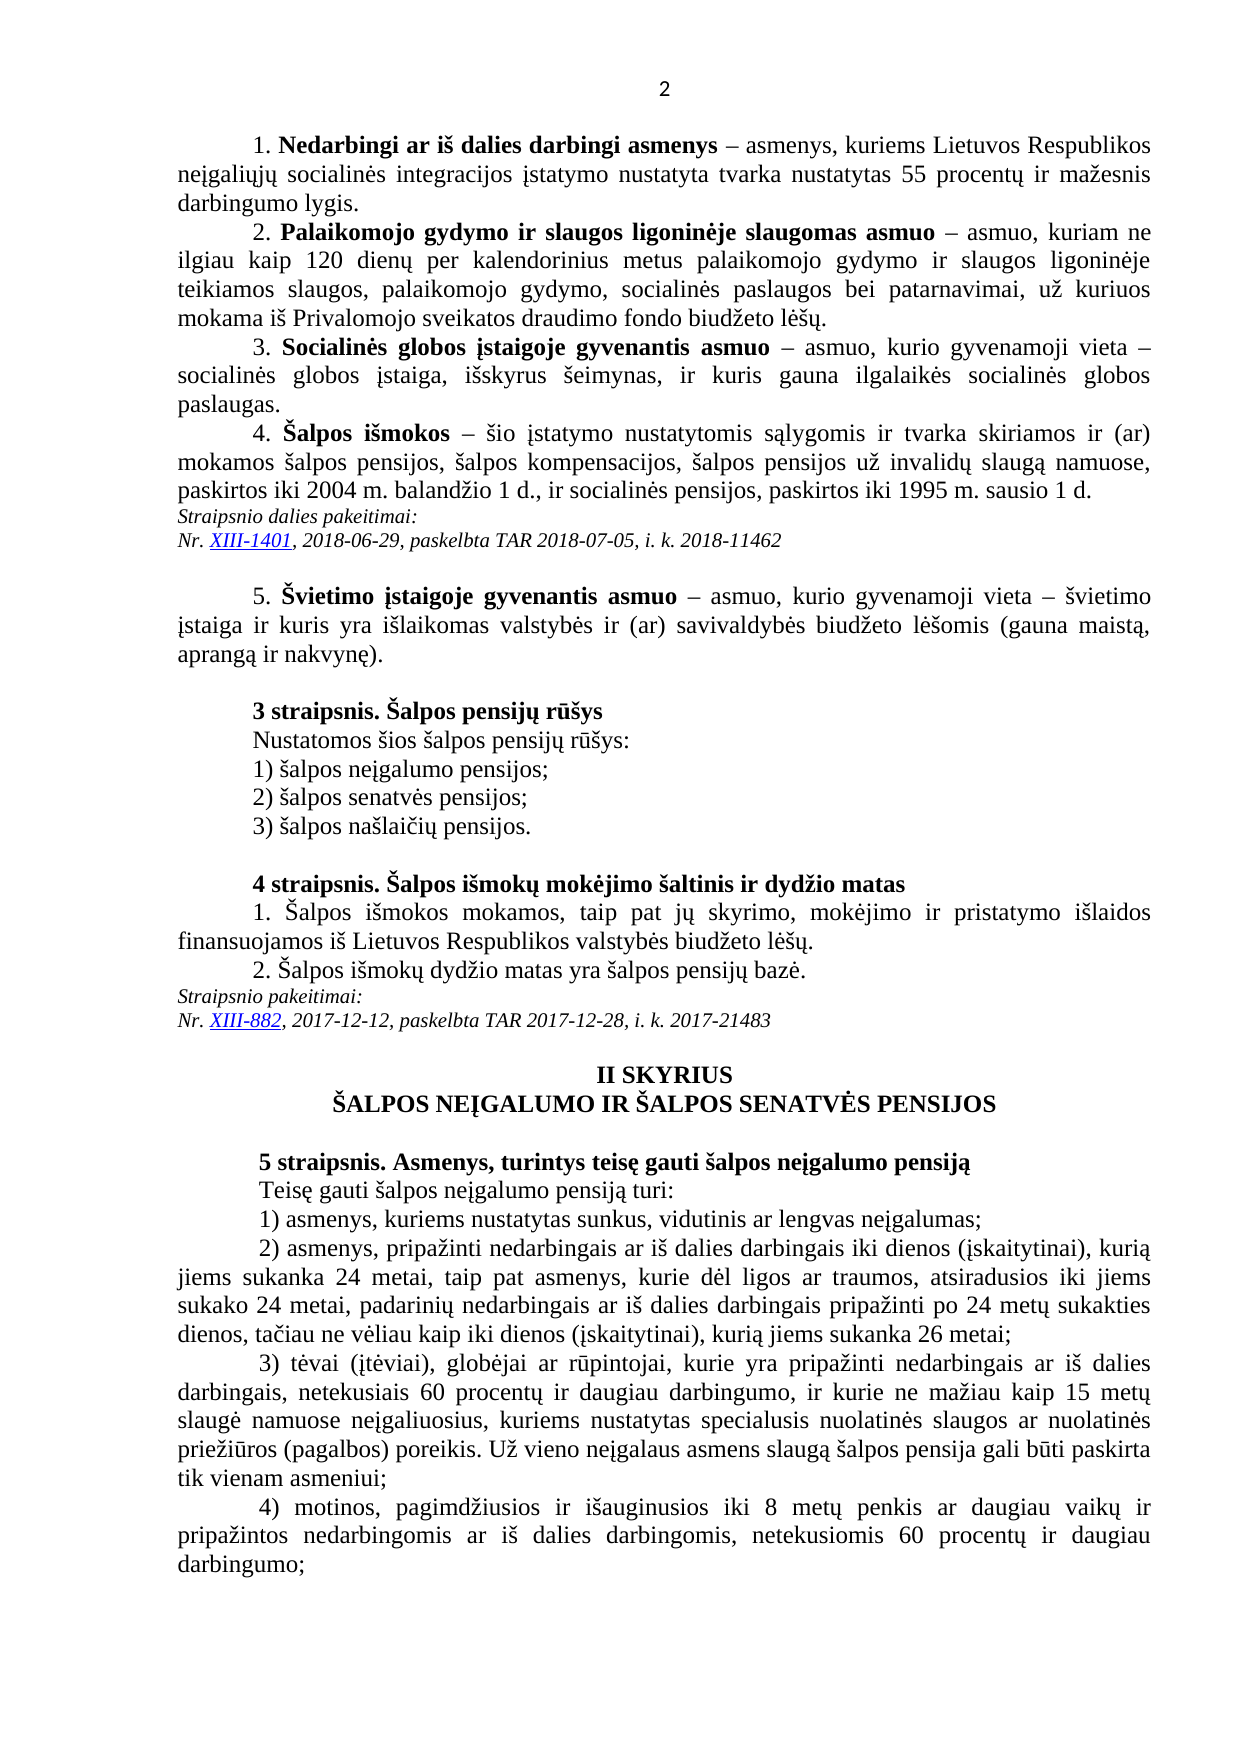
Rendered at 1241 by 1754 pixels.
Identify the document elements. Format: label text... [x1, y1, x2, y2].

text 2) šalpos senatvės pensijos; [177, 782, 1152, 811]
text 2) asmenys, pripažinti nedarbingais ar iš dalies darbingais iki dienos (įskaitytinai), kurią jiems sukanka 24 metai, taip pat asmenys, kurie dėl ligos ar traumos, atsiradusios iki jiems sukako 24 metai, padarinių nedarbingais ar iš dalies darbingais pripažinti po 24 metų sukakties dienos, tačiau ne vėliau kaip iki dienos (įskaitytinai), kurią jiems sukanka 26 metai; [177, 1233, 1152, 1348]
text 3) šalpos našlaičių pensijos. [177, 811, 1152, 840]
text Nr. XIII-1401, 2018-06-29, paskelbta TAR 2018-07-05, i. k. 2018-11462 [177, 528, 1152, 552]
text 1) asmenys, kuriems nustatytas sunkus, vidutinis ar lengvas neįgalumas; [177, 1204, 1152, 1233]
text 3. Socialinės globos įstaigoje gyvenantis asmuo – asmuo, kurio gyvenamoji vieta – socialinės globos įstaiga, išskyrus šeimynas, ir kuris gauna ilgalaikės socialinės globos paslaugas. [177, 332, 1152, 418]
text 1. Nedarbingi ar iš dalies darbingi asmenys – asmenys, kuriems Lietuvos Respublikos neįgaliųjų socialinės integracijos įstatymo nustatyta tvarka nustatytas 55 procentų ir mažesnis darbingumo lygis. [177, 131, 1152, 217]
text II SKYRIUS [177, 1061, 1152, 1089]
text 5. Švietimo įstaigoje gyvenantis asmuo – asmuo, kurio gyvenamoji vieta – švietimo įstaiga ir kuris yra išlaikomas valstybės ir (ar) savivaldybės biudžeto lėšomis (gauna maistą, aprangą ir nakvynę). [177, 581, 1152, 667]
text 2. Palaikomojo gydymo ir slaugos ligoninėje slaugomas asmuo – asmuo, kuriam ne ilgiau kaip 120 dienų per kalendorinius metus palaikomojo gydymo ir slaugos ligoninėje teikiamos slaugos, palaikomojo gydymo, socialinės paslaugos bei patarnavimai, už kuriuos mokama iš Privalomojo sveikatos draudimo fondo biudžeto lėšų. [177, 217, 1152, 332]
text 4 straipsnis. Šalpos išmokų mokėjimo šaltinis ir dydžio matas [177, 869, 1152, 897]
text Teisę gauti šalpos neįgalumo pensiją turi: [177, 1176, 1152, 1204]
text 3) tėvai (įtėviai), globėjai ar rūpintojai, kurie yra pripažinti nedarbingais ar iš dalies darbingais, netekusiais 60 procentų ir daugiau darbingumo, ir kurie ne mažiau kaip 15 metų slaugė namuose neįgaliuosius, kuriems nustatytas specialusis nuolatinės slaugos ar nuolatinės priežiūros (pagalbos) poreikis. Už vieno neįgalaus asmens slaugą šalpos pensija gali būti paskirta tik vienam asmeniui; [177, 1348, 1152, 1492]
text Nustatomos šios šalpos pensijų rūšys: [177, 725, 1152, 754]
text 2. Šalpos išmokų dydžio matas yra šalpos pensijų bazė. [177, 955, 1152, 984]
text 1) šalpos neįgalumo pensijos; [177, 754, 1152, 782]
text 3 straipsnis. Šalpos pensijų rūšys [177, 696, 1152, 725]
text Straipsnio pakeitimai: [177, 984, 1152, 1008]
text 5 straipsnis. Asmenys, turintys teisę gauti šalpos neįgalumo pensiją [177, 1147, 1152, 1176]
text Straipsnio dalies pakeitimai: [177, 504, 1152, 528]
text 4) motinos, pagimdžiusios ir išauginusios iki 8 metų penkis ar daugiau vaikų ir pripažintos nedarbingomis ar iš dalies darbingomis, netekusiomis 60 procentų ir daugiau darbingumo; [177, 1492, 1152, 1578]
text ŠALPOS NEĮGALUMO IR ŠALPOS SENATVĖS PENSIJOS [177, 1089, 1152, 1118]
text Nr. XIII-882, 2017-12-12, paskelbta TAR 2017-12-28, i. k. 2017-21483 [177, 1008, 1152, 1032]
text 1. Šalpos išmokos mokamos, taip pat jų skyrimo, mokėjimo ir pristatymo išlaidos finansuojamos iš Lietuvos Respublikos valstybės biudžeto lėšų. [177, 897, 1152, 955]
text 4. Šalpos išmokos – šio įstatymo nustatytomis sąlygomis ir tvarka skiriamos ir (ar) mokamos šalpos pensijos, šalpos kompensacijos, šalpos pensijos už invalidų slaugą namuose, paskirtos iki 2004 m. balandžio 1 d., ir socialinės pensijos, paskirtos iki 1995 m. sausio 1 d. [177, 418, 1152, 504]
